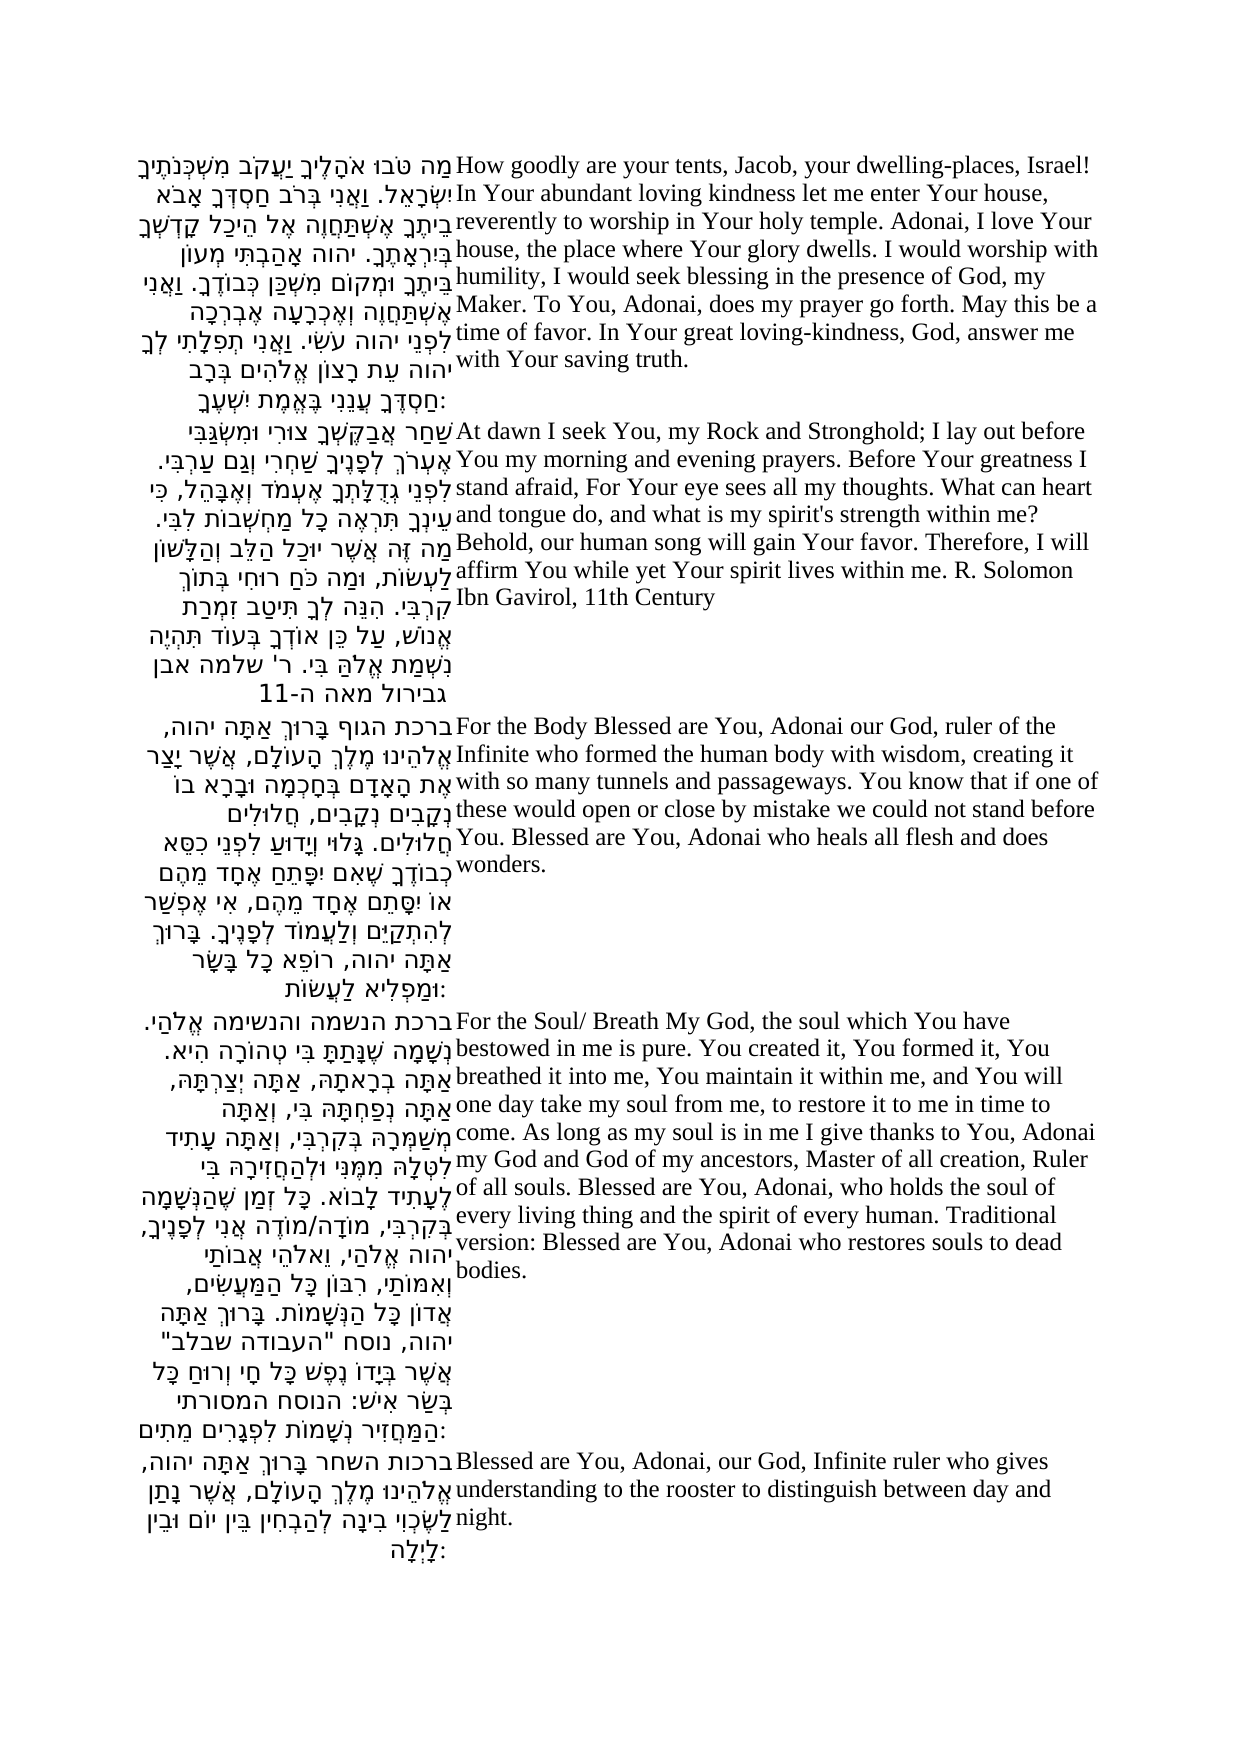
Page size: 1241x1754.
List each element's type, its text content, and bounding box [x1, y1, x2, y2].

table_cell Blessed are You, Adonai, our God, Infinite ruler who gives understanding to the rooster to distinguish between day and night. [454, 1446, 1105, 1566]
table_cell ברכת הנשמה והנשימה אֱלֹהַי. נְשָׁמָה שֶׁנָּתַתָּ בִּי טְהוֹרָה הִיא. אַתָּה בְרָאתָהּ, אַתָּה יְצַרְתָּהּ, אַתָּה נְפַחְתָּהּ בִּי, וְאַתָּה מְשַׁמְּרָהּ בְּקִרְבִּי, וְאַתָּה עָתִיד לִטְּלָהּ מִמֶּנִּי וּלְהַחֲזִירָהּ בִּי לֶעָתִיד לָבוֹא. כָּל זְמַן שֶׁהַנְּשָׁמָה בְּקִרְבִּי, מוֹדָה/מוֹדֶה אֲנִי לְפָנֶיךָ, יהוה אֱלֹהַי, וֵאלֹהֵי אֲבוֹתַי וְאִמּוֹתַי, רִבּוֹן כָּל הַמַּעֲשִׂים, אֲדוֹן כָּל הַנְּשָׁמוֹת. בָּרוּךְ אַתָּה יהוה, נוסח "העבודה שבלב" אֲשֶׁר בְּיָדוֹ נֶפֶשׁ כָּל חָי וְרוּחַ כָּל בְּשַׂר אִישׁ: הנוסח המסורתי הַמַּחֲזִיר נְשָׁמוֹת לִפְגָרִים מֵתִים: [135, 1005, 454, 1446]
table_cell שַׁחַר אֲבַקֶּשְׁךָ צוּרִי וּמִשְׂגַּבִּי אֶעְרֹךְ לְפָנֶיךָ שַׁחְרִי וְגַם עַרְבִּי. לִפְנֵי גְדֻלָּתְךָ אֶעְמֹד וְאֶבָּהֵל, כִּי עֵינְךָ תִּרְאֶה כָל מַחְשְׁבוֹת לִבִּי. מַה זֶּה אֲשֶׁר יוּכַל הַלֵּב וְהַלָּשׁוֹן לַעְשׂוֹת, וּמַה כֹּחַ רוּחִי בְּתוֹךְ קִרְבִּי. הִנֵּה לְךָ תִּיטַב זִמְרַת אֱנוֹשׁ, עַל כֵּן אוֹדְךָ בְּעוֹד תִּהְיֶה נִשְׁמַת אֱלֹהַּ בִּי. ר' שלמה אבן גבירול מאה ה-11 [135, 416, 454, 710]
table_cell מַה טֹּבוּ אֹהָלֶיךָ יַעֲקֹב מִשְׁכְּנֹתֶיךָ יִשְׂרָאֵל. וַאֲנִי בְּרֹב חַסְדְּךָ אָבֹא בֵיתֶךָ אֶשְׁתַּחֲוֶה אֶל הֵיכַל קָדְשְׁךָ בְּיִרְאָתֶךָ. יהוה אָהַבְתִּי מְעוֹן בֵּיתֶךָ וּמְקוֹם מִשְׁכַּן כְּבוֹדֶךָ. וַאֲנִי אֶשְׁתַּחֲוֶה וְאֶכְרָעָה אֶבְרְכָה לִפְנֵי יהוה עֹשִׂי. וַאֲנִי תְפִלָתִי לְךָ יהוה עֵת רָצוֹן אֱלֹהִים בְּרָב חַסְדֶּךָ עֲנֵנִי בֶּאֱמֶת יִשְׁעֶךָ: [135, 150, 454, 416]
table_cell At dawn I seek You, my Rock and Stronghold; I lay out before You my morning and evening prayers. Before Your greatness I stand afraid, For Your eye sees all my thoughts. What can heart and tongue do, and what is my spirit's strength within me? Behold, our human song will gain Your favor. Therefore, I will affirm You while yet Your spirit lives within me. R. Solomon Ibn Gavirol, 11th Century [454, 416, 1105, 710]
table_cell How goodly are your tents, Jacob, your dwelling-places, Israel! In Your abundant loving kindness let me enter Your house, reverently to worship in Your holy temple. Adonai, I love Your house, the place where Your glory dwells. I would worship with humility, I would seek blessing in the presence of God, my Maker. To You, Adonai, does my prayer go forth. May this be a time of favor. In Your great loving-kindness, God, answer me with Your saving truth. [454, 150, 1105, 416]
table_cell For the Soul/ Breath My God, the soul which You have bestowed in me is pure. You created it, You formed it, You breathed it into me, You maintain it within me, and You will one day take my soul from me, to restore it to me in time to come. As long as my soul is in me I give thanks to You, Adonai my God and God of my ancestors, Master of all creation, Ruler of all souls. Blessed are You, Adonai, who holds the soul of every living thing and the spirit of every human. Traditional version: Blessed are You, Adonai who restores souls to dead bodies. [454, 1005, 1105, 1446]
table_cell ברכת הגוף בָּרוּךְ אַתָּה יהוה, אֱלֹהֵינוּ מֶלֶךְ הָעוֹלָם, אֲשֶׁר יָצַר אֶת הָאָדָם בְּחָכְמָה וּבָרָא בוֹ נְקָבִים נְקָבִים, חֲלוּלִים חֲלוּלִים. גָּלוּי וְיָדוּעַ לִפְנֵי כִסֵּא כְבוֹדֶךָ שֶׁאִם יִפָּתֵחַ אֶחָד מֵהֶם אוֹ יִסָּתֵם אֶחָד מֵהֶם, אִי אֶפְשַׁר לְהִתְקַיֵּם וְלַעֲמוֹד לְפָנֶיךָ. בָּרוּךְ אַתָּה יהוה, רוֹפֵא כָל בָּשָׂר וּמַפְלִיא לַעֲשׂוֹת: [135, 710, 454, 1005]
table_cell For the Body Blessed are You, Adonai our God, ruler of the Infinite who formed the human body with wisdom, creating it with so many tunnels and passageways. You know that if one of these would open or close by mistake we could not stand before You. Blessed are You, Adonai who heals all flesh and does wonders. [454, 710, 1105, 1005]
table_cell ברכות השחר בָּרוּךְ אַתָּה יהוה, אֱלֹהֵינוּ מֶלֶךְ הָעוֹלָם, אֲשֶׁר נָתַן לַשֶּׂכְוִי בִינָה לְהַבְחִין בֵּין יוֹם וּבֵין לָיְלָה: [135, 1446, 454, 1566]
